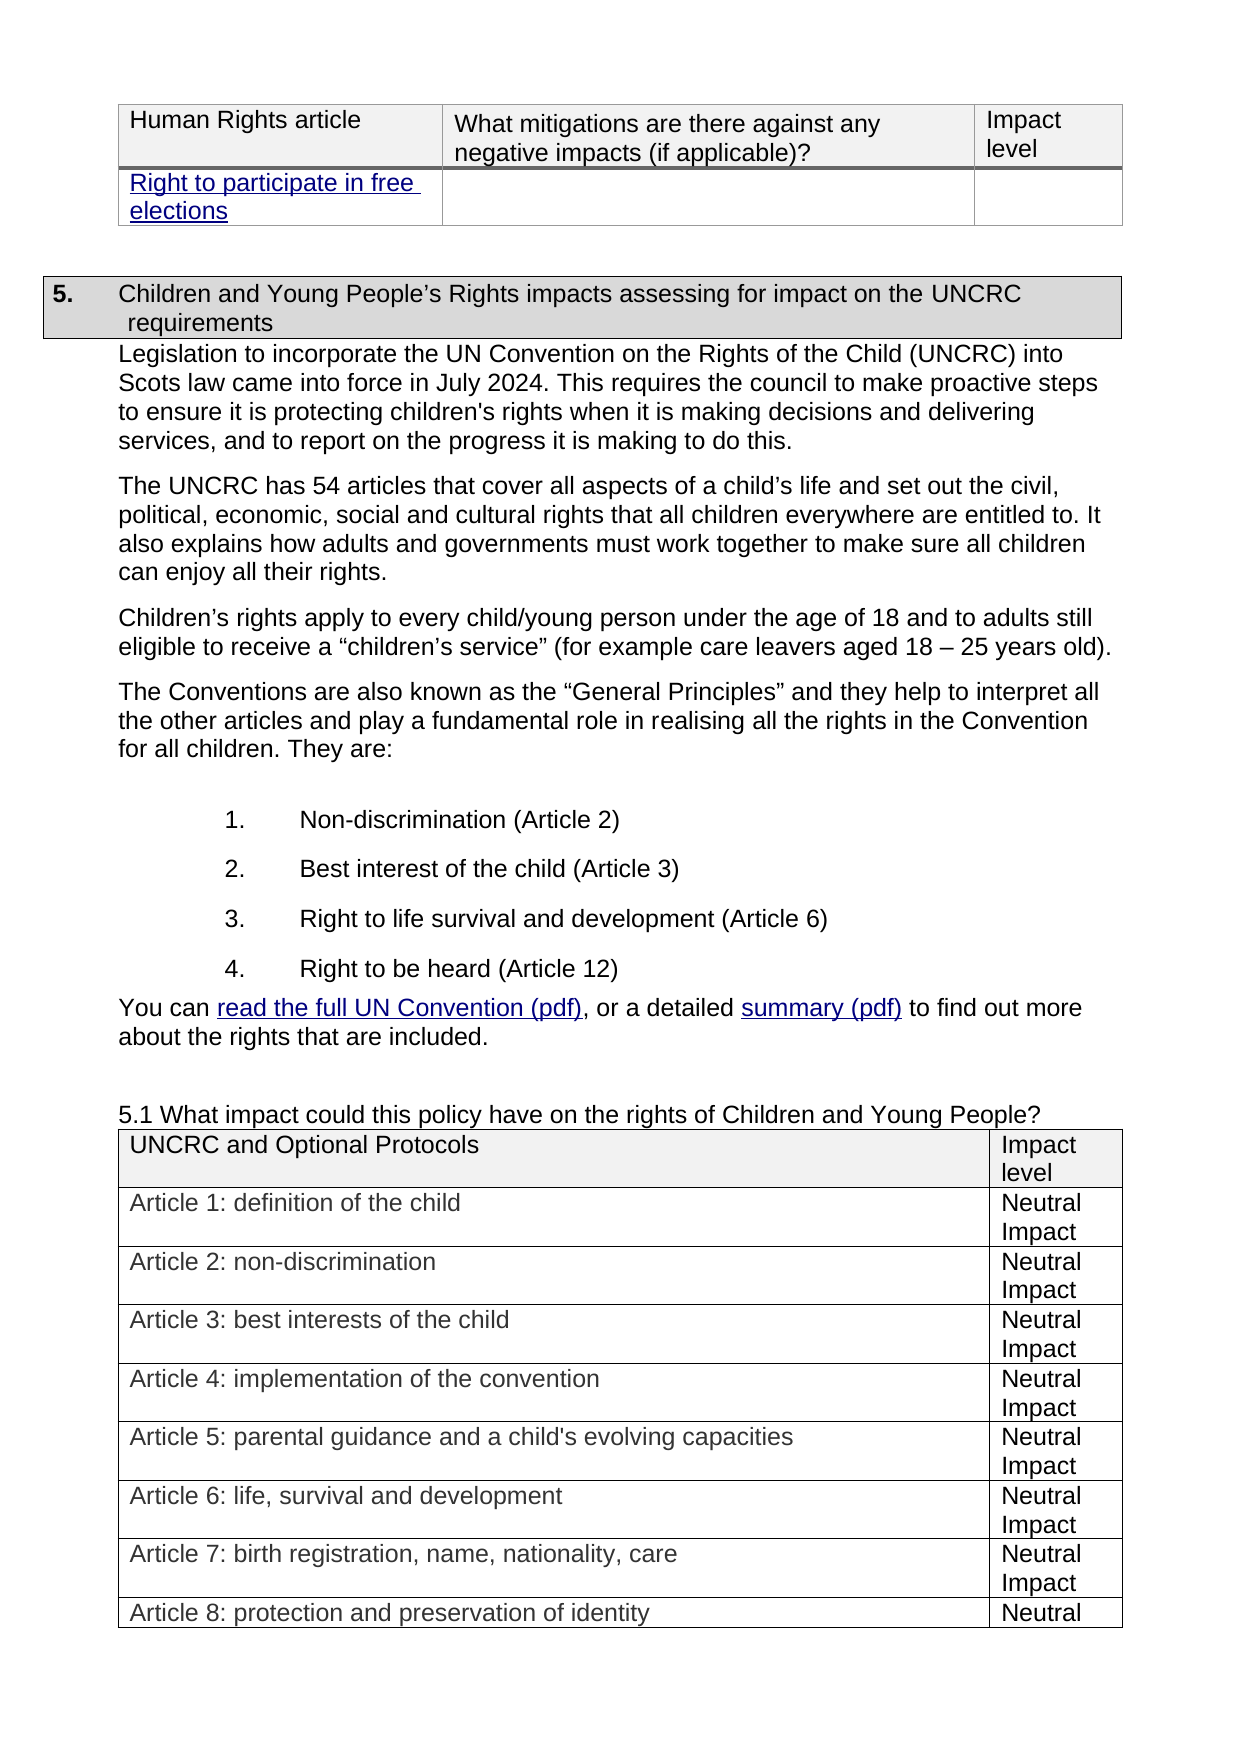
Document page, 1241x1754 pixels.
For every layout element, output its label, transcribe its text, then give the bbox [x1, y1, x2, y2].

table_cell Neutral Impact [990, 1247, 1122, 1304]
text Children’s rights apply to every child/young person under the age of 18 and to adults still eligible to receive a “children’s service” (for example care leavers aged 18 – 25 years old). [118, 603, 1122, 660]
table_cell Neutral Impact [990, 1422, 1122, 1480]
table_cell Right to participate in free elections [119, 170, 442, 225]
table_cell Article 5: parental guidance and a child's evolving capacities [119, 1422, 989, 1480]
table_header What mitigations are there against any negative impacts (if applicable)? [443, 105, 974, 166]
table_cell Neutral Impact [990, 1188, 1122, 1246]
table_cell Article 6: life, survival and development [119, 1481, 989, 1538]
subtitle 5.1 What impact could this policy have on the rights of Children and Young People? [118, 1100, 1122, 1128]
table_cell Article 7: birth registration, name, nationality, care [119, 1539, 989, 1597]
table_header Impact level [975, 105, 1122, 166]
table_cell Neutral Impact [990, 1481, 1122, 1538]
subtitle Children and Young People’s Rights impacts assessing for impact on the UNCRC requirements [44, 277, 1121, 338]
table_header Impact level [990, 1130, 1122, 1187]
list Best interest of the child (Article 3) [224, 854, 1122, 883]
table_header UNCRC and Optional Protocols [119, 1130, 989, 1187]
table_cell [443, 170, 974, 225]
table_header Human Rights article [119, 105, 442, 166]
text The Conventions are also known as the “General Principles” and they help to interpret all the other articles and play a fundamental role in realising all the rights in the Convention for all children. They are: [118, 677, 1122, 763]
list Right to life survival and development (Article 6) [224, 904, 1122, 933]
table_cell Article 3: best interests of the child [119, 1305, 989, 1363]
table_cell Neutral Impact [990, 1364, 1122, 1421]
list Right to be heard (Article 12) [224, 953, 1122, 982]
table_cell Neutral Impact [990, 1305, 1122, 1363]
table_cell Choose an item. [975, 170, 1122, 225]
table_cell Article 1: definition of the child [119, 1188, 989, 1246]
table_cell Article 2: non-discrimination [119, 1247, 989, 1304]
text Legislation to incorporate the UN Convention on the Rights of the Child (UNCRC) into Scots law came into force in July 2024. This requires the council to make proactive steps to ensure it is protecting children's rights when it is making decisions and delivering services, and to report on the progress it is making to do this. [118, 339, 1122, 454]
text You can read the full UN Convention (pdf), or a detailed summary (pdf) to find out more about the rights that are included. [118, 993, 1122, 1050]
table_cell Article 4: implementation of the convention [119, 1364, 989, 1421]
text The UNCRC has 54 articles that cover all aspects of a child’s life and set out the civil, political, economic, social and cultural rights that all children everywhere are entitled to. It also explains how adults and governments must work together to make sure all children can enjoy all their rights. [118, 471, 1122, 586]
table_cell Neutral Impact [990, 1539, 1122, 1597]
table_cell Neutral Impact [990, 1598, 1122, 1627]
list Non-discrimination (Article 2) [224, 805, 1122, 833]
